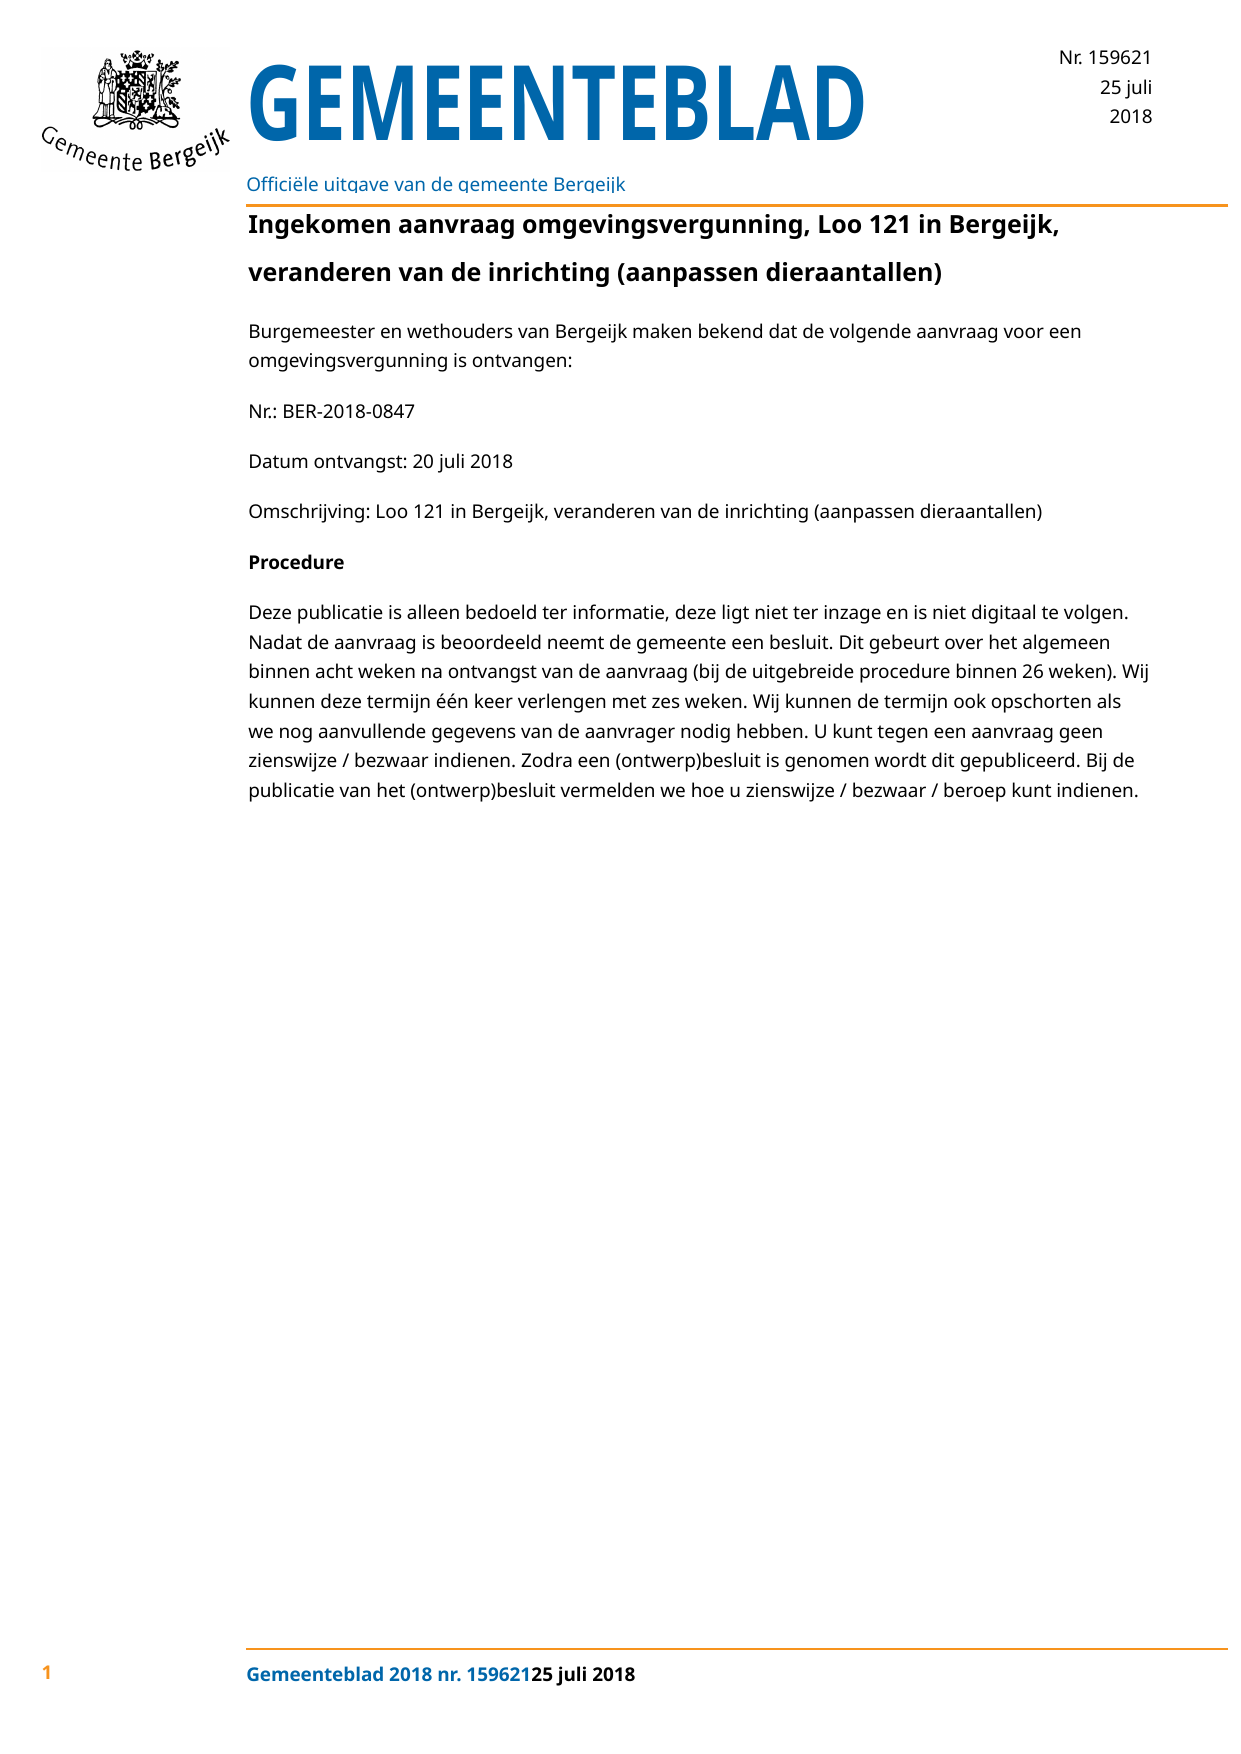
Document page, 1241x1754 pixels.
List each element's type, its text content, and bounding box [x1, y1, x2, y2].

text Ingekomen aanvraag omgevingsvergunning, Loo 121 in Bergeijk, veranderen van de inrichting (aanpassen dieraantallen) [248, 207, 1152, 288]
text Deze publicatie is alleen bedoeld ter informatie, deze ligt niet ter inzage en is niet digitaal te volgen. Nadat de aanvraag is beoordeeld neemt de gemeente een besluit. Dit gebeurt over het algemeen binnen acht weken na ontvangst van de aanvraag (bij de uitgebreide procedure binnen 26 weken). Wij kunnen deze termijn één keer verlengen met zes weken. Wij kunnen de termijn ook opschorten als we nog aanvullende gegevens van de aanvrager nodig hebben. U kunt tegen een aanvraag geen zienswijze / bezwaar indienen. Zodra een (ontwerp)besluit is genomen wordt dit gepubliceerd. Bij de publicatie van het (ontwerp)besluit vermelden we hoe u zienswijze / bezwaar / beroep kunt indienen. [248, 599, 1152, 803]
text Burgemeester en wethouders van Bergeijk maken bekend dat de volgende aanvraag voor een omgevingsvergunning is ontvangen: [248, 318, 1152, 373]
text Omschrijving: Loo 121 in Bergeijk, veranderen van de inrichting (aanpassen dieraantallen) [248, 499, 1152, 524]
picture [41, 47, 231, 172]
text Nr.: BER-2018-0847 [248, 398, 1152, 424]
text Procedure [248, 549, 1152, 575]
text Datum ontvangst: 20 juli 2018 [248, 448, 1152, 474]
